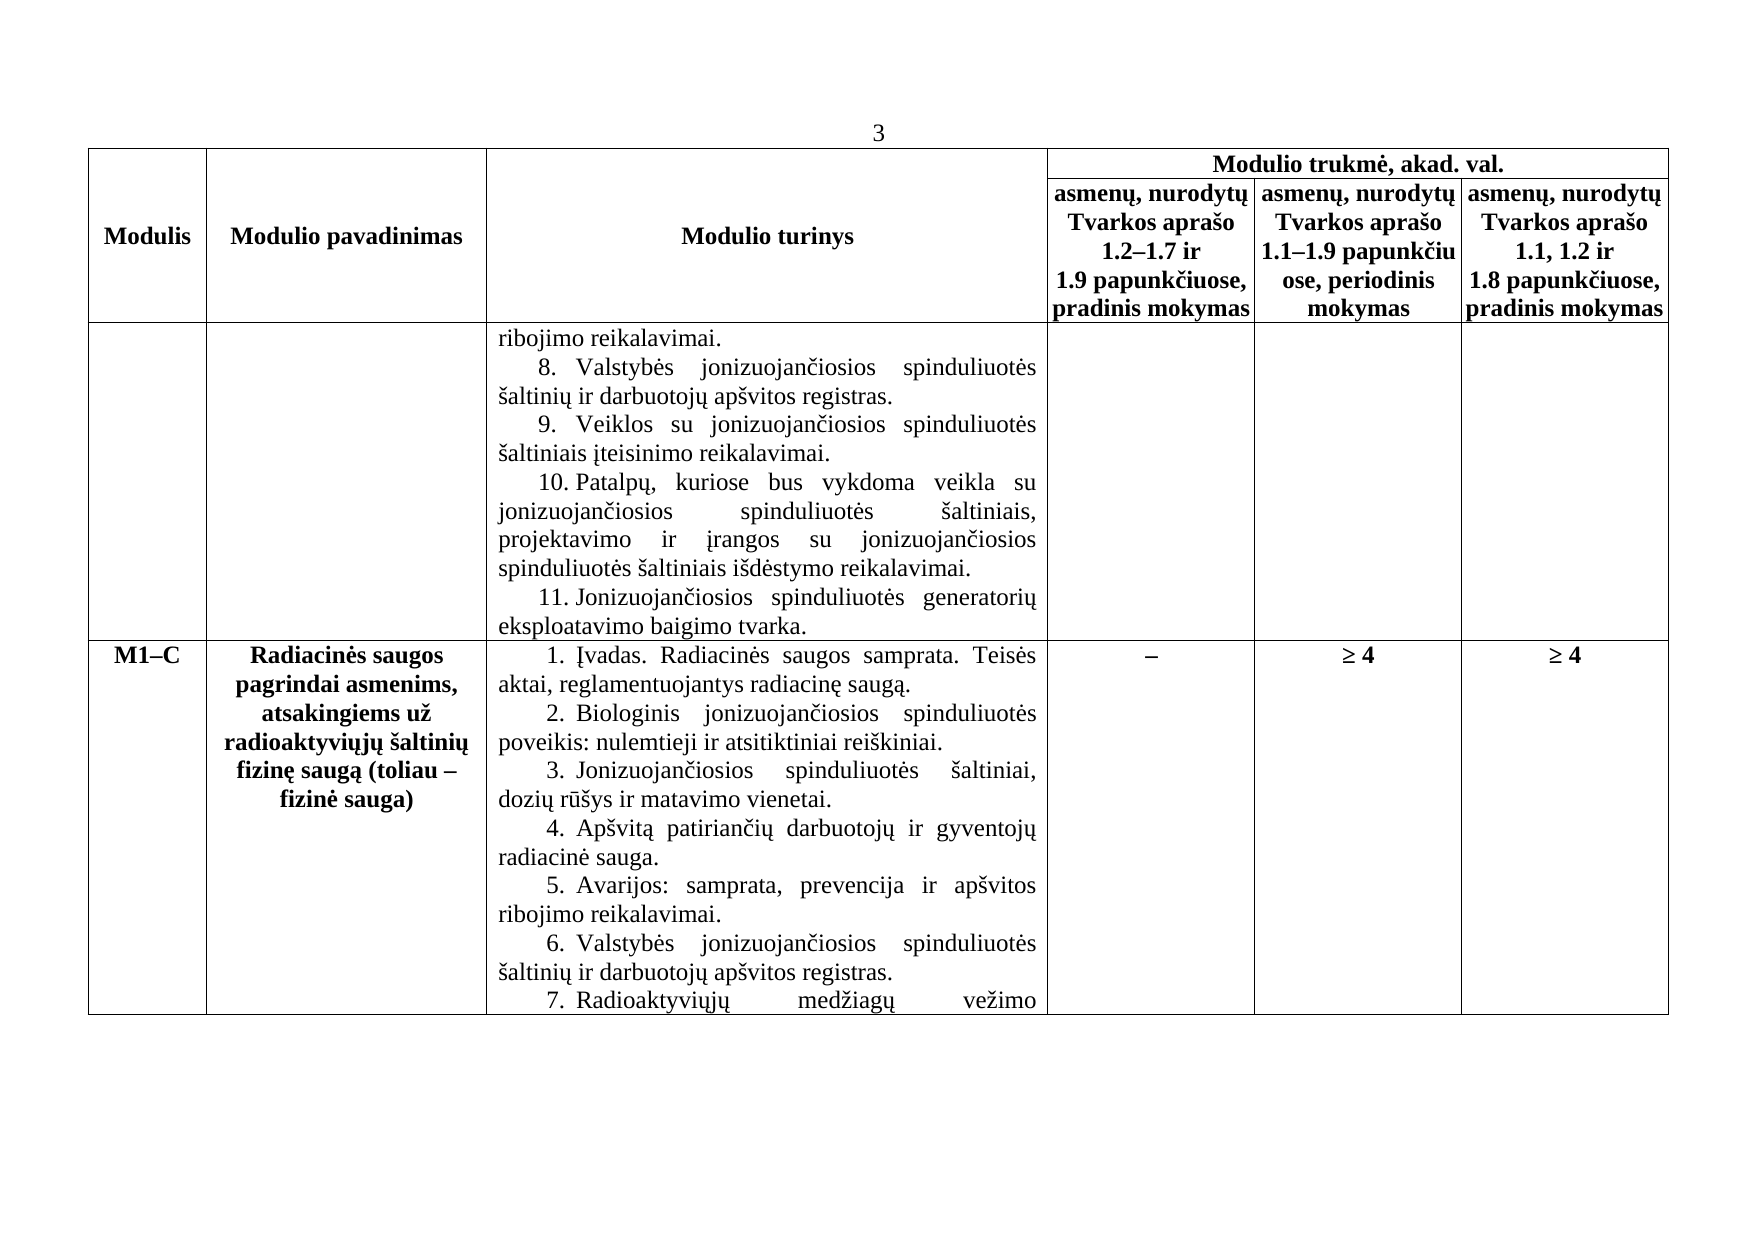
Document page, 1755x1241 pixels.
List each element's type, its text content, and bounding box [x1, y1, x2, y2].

table_cell [89, 323, 206, 639]
table_cell M1–C [89, 641, 206, 1014]
table_cell asmenų, nurodytų Tvarkos aprašo 1.2–1.7 ir 1.9 papunkčiuose, pradinis mokymas [1048, 179, 1254, 322]
table_cell [207, 323, 486, 639]
table_header Modulio trukmė, akad. val. [1048, 149, 1668, 177]
table_cell Radiacinės saugos pagrindai asmenims, atsakingiems už radioaktyviųjų šaltinių fizinę saugą (toliau – fizinė sauga) [207, 641, 486, 1014]
table_cell ≥ 4 [1462, 641, 1668, 1014]
table_cell ≥ 4 [1255, 641, 1461, 1014]
table_header Modulio turinys [487, 149, 1047, 322]
table_header Modulis [89, 149, 206, 322]
table_cell [1462, 323, 1668, 639]
table_header Modulio pavadinimas [207, 149, 486, 322]
table_cell ribojimo reikalavimai. 8. Valstybės jonizuojančiosios spinduliuotės šaltinių ir darbuotojų apšvitos registras. 9. Veiklos su jonizuojančiosios spinduliuotės šaltiniais įteisinimo reikalavimai. 10. Patalpų, kuriose bus vykdoma veikla su jonizuojančiosios spinduliuotės šaltiniais, projektavimo ir įrangos su jonizuojančiosios spinduliuotės šaltiniais išdėstymo reikalavimai. 11. Jonizuojančiosios spinduliuotės generatorių eksploatavimo baigimo tvarka. [487, 323, 1047, 639]
table_cell asmenų, nurodytų Tvarkos aprašo 1.1–1.9 papunkčiuose, periodinis mokymas [1255, 179, 1461, 322]
table_cell 1. Įvadas. Radiacinės saugos samprata. Teisės aktai, reglamentuojantys radiacinę saugą. 2. Biologinis jonizuojančiosios spinduliuotės poveikis: nulemtieji ir atsitiktiniai reiškiniai. 3. Jonizuojančiosios spinduliuotės šaltiniai, dozių rūšys ir matavimo vienetai. 4. Apšvitą patiriančių darbuotojų ir gyventojų radiacinė sauga. 5. Avarijos: samprata, prevencija ir apšvitos ribojimo reikalavimai. 6. Valstybės jonizuojančiosios spinduliuotės šaltinių ir darbuotojų apšvitos registras. 7. Radioaktyviųjų medžiagų vežimo [487, 641, 1047, 1014]
table_cell asmenų, nurodytų Tvarkos aprašo 1.1, 1.2 ir 1.8 papunkčiuose, pradinis mokymas [1462, 179, 1668, 322]
table_cell – [1048, 641, 1254, 1014]
table_cell [1255, 323, 1461, 639]
table_cell [1048, 323, 1254, 639]
